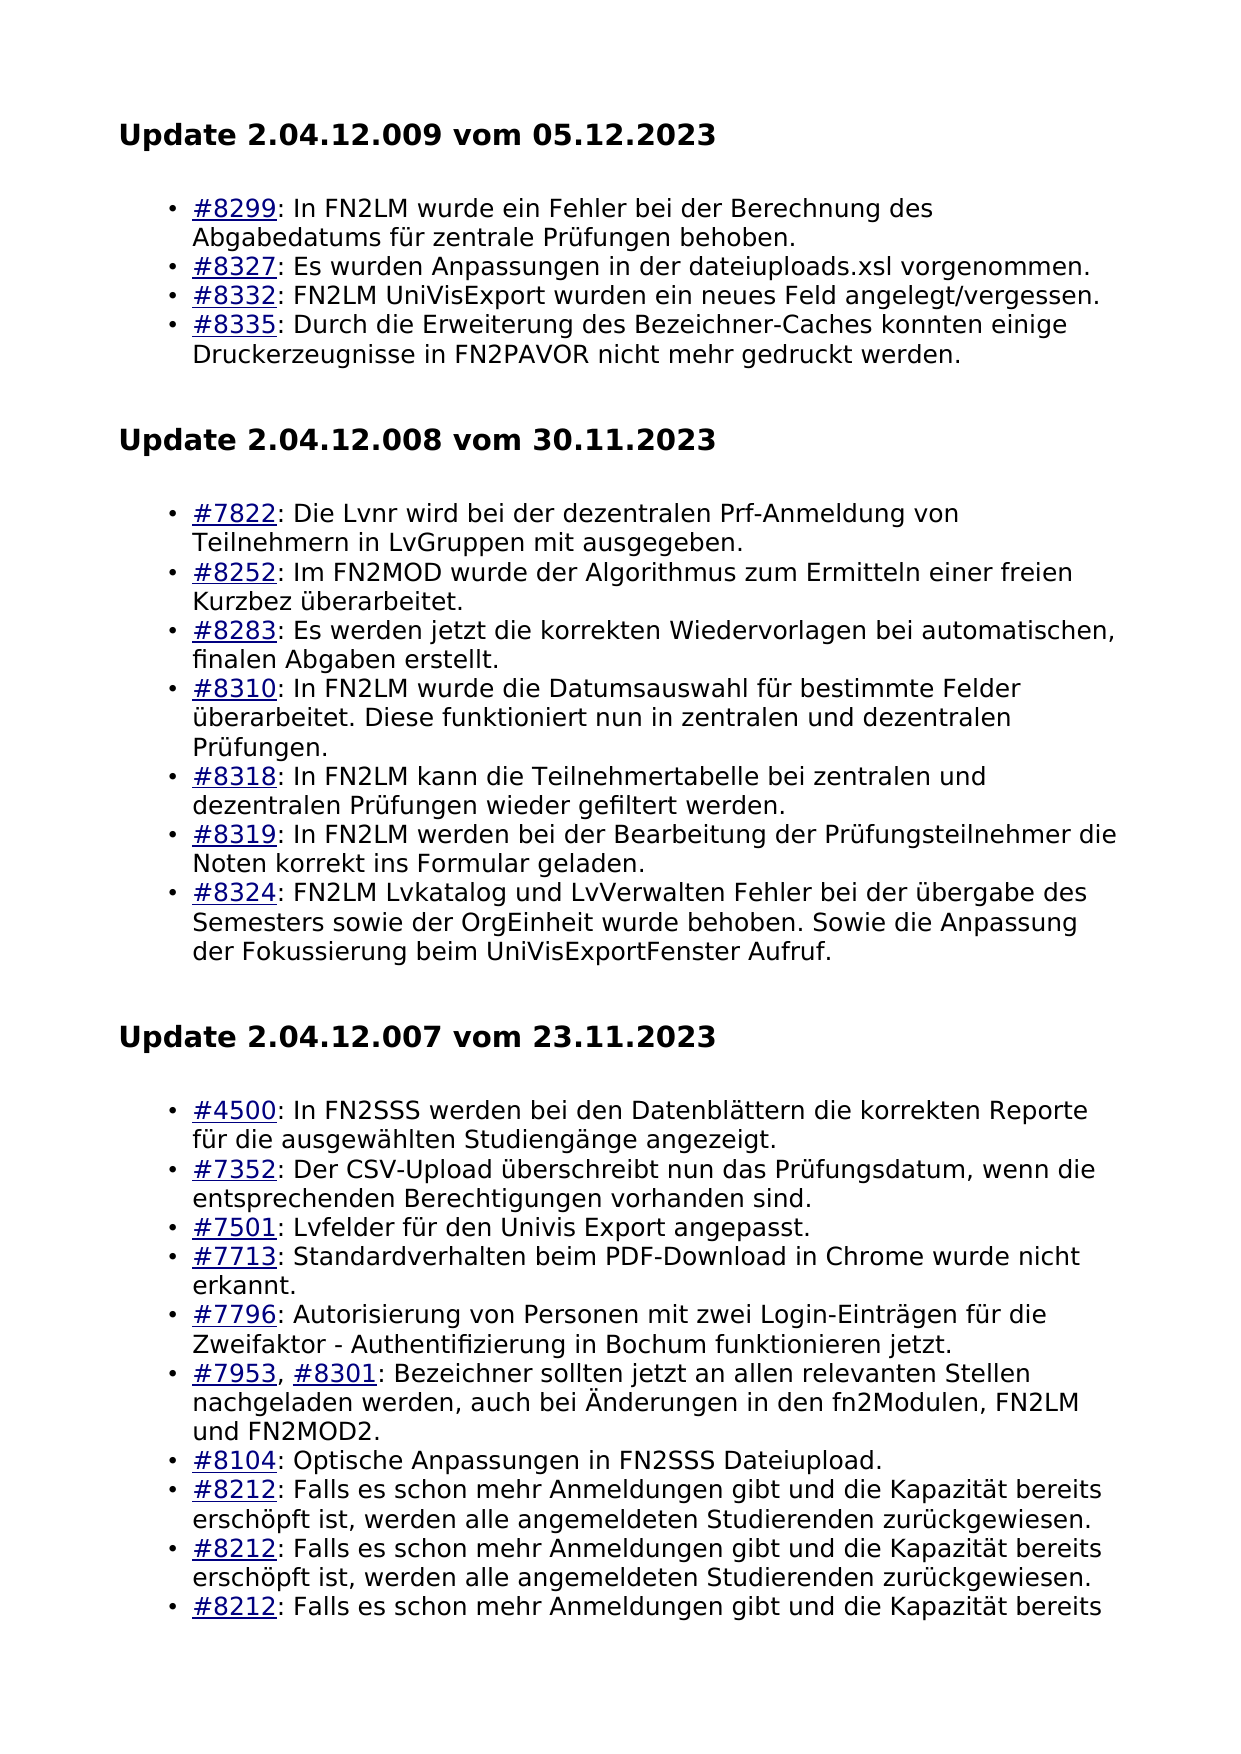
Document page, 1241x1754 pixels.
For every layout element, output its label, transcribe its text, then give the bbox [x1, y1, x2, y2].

list #7501: Lvfelder für den Univis Export angepasst. [177, 1213, 1122, 1242]
list #7953, #8301: Bezeichner sollten jetzt an allen relevanten Stellen nachgeladen werden, auch bei Änderungen in den fn2Modulen, FN2LM und FN2MOD2. [177, 1359, 1122, 1447]
list #8212: Falls es schon mehr Anmeldungen gibt und die Kapazität bereits erschöpft ist, werden alle angemeldeten Studierenden zurückgewiesen. [177, 1534, 1122, 1592]
list #8332: FN2LM UniVisExport wurden ein neues Feld angelegt/vergessen. [177, 282, 1122, 311]
list #4500: In FN2SSS werden bei den Datenblättern die korrekten Reporte für die ausgewählten Studiengänge angezeigt. [177, 1097, 1122, 1155]
list #7822: Die Lvnr wird bei der dezentralen Prf-Anmeldung von Teilnehmern in LvGruppen mit ausgegeben. [177, 499, 1122, 558]
list #7796: Autorisierung von Personen mit zwei Login-Einträgen für die Zweifaktor - Authentifizierung in Bochum funktionieren jetzt. [177, 1301, 1122, 1359]
list #8104: Optische Anpassungen in FN2SSS Dateiupload. [177, 1447, 1122, 1476]
list #7352: Der CSV-Upload überschreibt nun das Prüfungsdatum, wenn die entsprechenden Berechtigungen vorhanden sind. [177, 1155, 1122, 1213]
list #8318: In FN2LM kann die Teilnehmertabelle bei zentralen und dezentralen Prüfungen wieder gefiltert werden. [177, 762, 1122, 820]
list #8335: Durch die Erweiterung des Bezeichner-Caches konnten einige Druckerzeugnisse in FN2PAVOR nicht mehr gedruckt werden. [177, 311, 1122, 369]
list #8319: In FN2LM werden bei der Bearbeitung der Prüfungsteilnehmer die Noten korrekt ins Formular geladen. [177, 820, 1122, 879]
list #8310: In FN2LM wurde die Datumsauswahl für bestimmte Felder überarbeitet. Diese funktioniert nun in zentralen und dezentralen Prüfungen. [177, 674, 1122, 762]
subtitle Update 2.04.12.009 vom 05.12.2023 [118, 118, 1122, 152]
list #8327: Es wurden Anpassungen in der dateiuploads.xsl vorgenommen. [177, 252, 1122, 282]
list #8324: FN2LM Lvkatalog und LvVerwalten Fehler bei der übergabe des Semesters sowie der OrgEinheit wurde behoben. Sowie die Anpassung der Fokussierung beim UniVisExportFenster Aufruf. [177, 879, 1122, 966]
list #8212: Falls es schon mehr Anmeldungen gibt und die Kapazität bereits erschöpft ist, werden alle angemeldeten Studierenden zurückgewiesen. [177, 1476, 1122, 1534]
list #8299: In FN2LM wurde ein Fehler bei der Berechnung des Abgabedatums für zentrale Prüfungen behoben. [177, 194, 1122, 252]
subtitle Update 2.04.12.008 vom 30.11.2023 [118, 423, 1122, 457]
list #8283: Es werden jetzt die korrekten Wiedervorlagen bei automatischen, finalen Abgaben erstellt. [177, 616, 1122, 674]
list #8212: Falls es schon mehr Anmeldungen gibt und die Kapazität bereits [177, 1592, 1122, 1622]
list #7713: Standardverhalten beim PDF-Download in Chrome wurde nicht erkannt. [177, 1242, 1122, 1301]
list #8252: Im FN2MOD wurde der Algorithmus zum Ermitteln einer freien Kurzbez überarbeitet. [177, 558, 1122, 616]
subtitle Update 2.04.12.007 vom 23.11.2023 [118, 1021, 1122, 1054]
